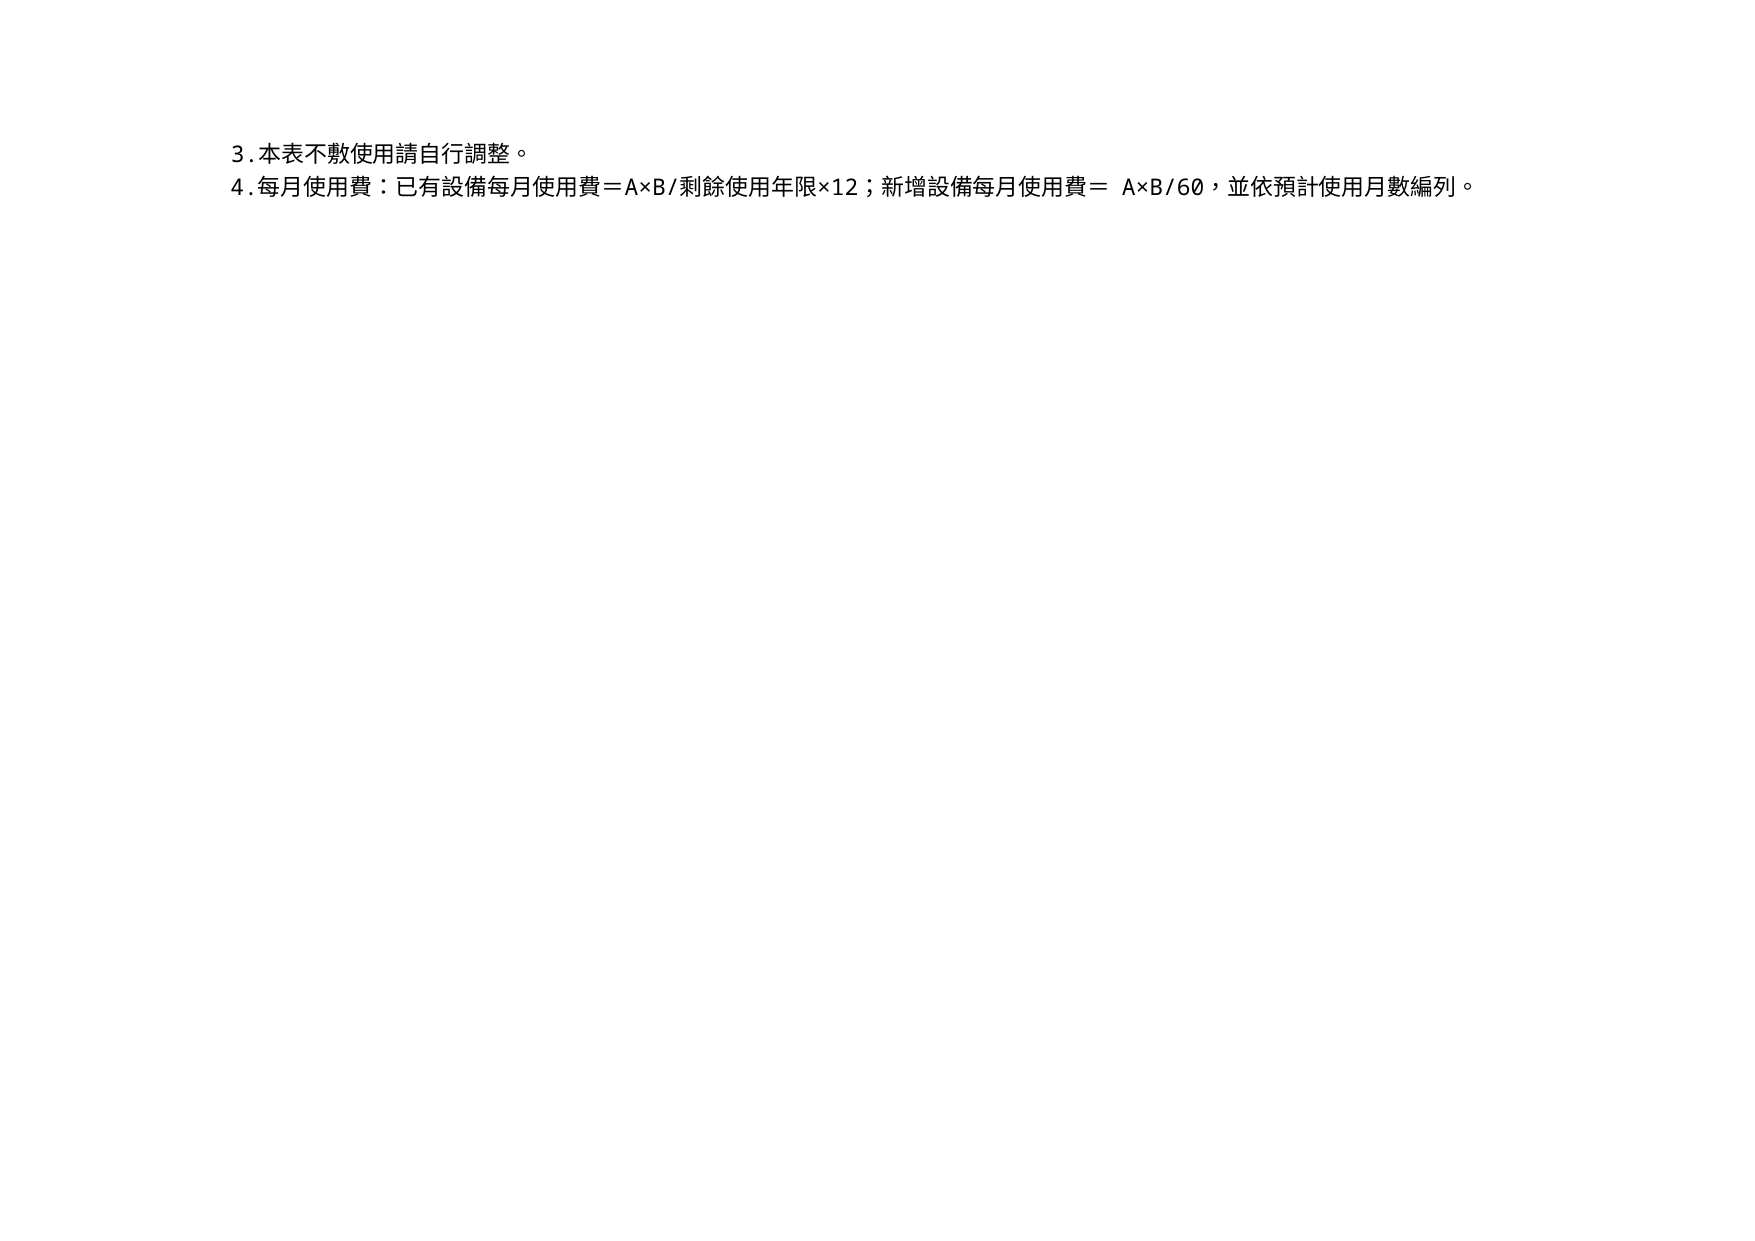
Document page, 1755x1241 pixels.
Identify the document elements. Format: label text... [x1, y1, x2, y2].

text 4.每月使用費：已有設備每月使用費＝A×B/剩餘使用年限×12；新增設備每月使用費＝ A×B/60，並依預計使用月數編列。 [161, 169, 1629, 202]
text 3.本表不敷使用請自行調整。 [231, 136, 1629, 169]
